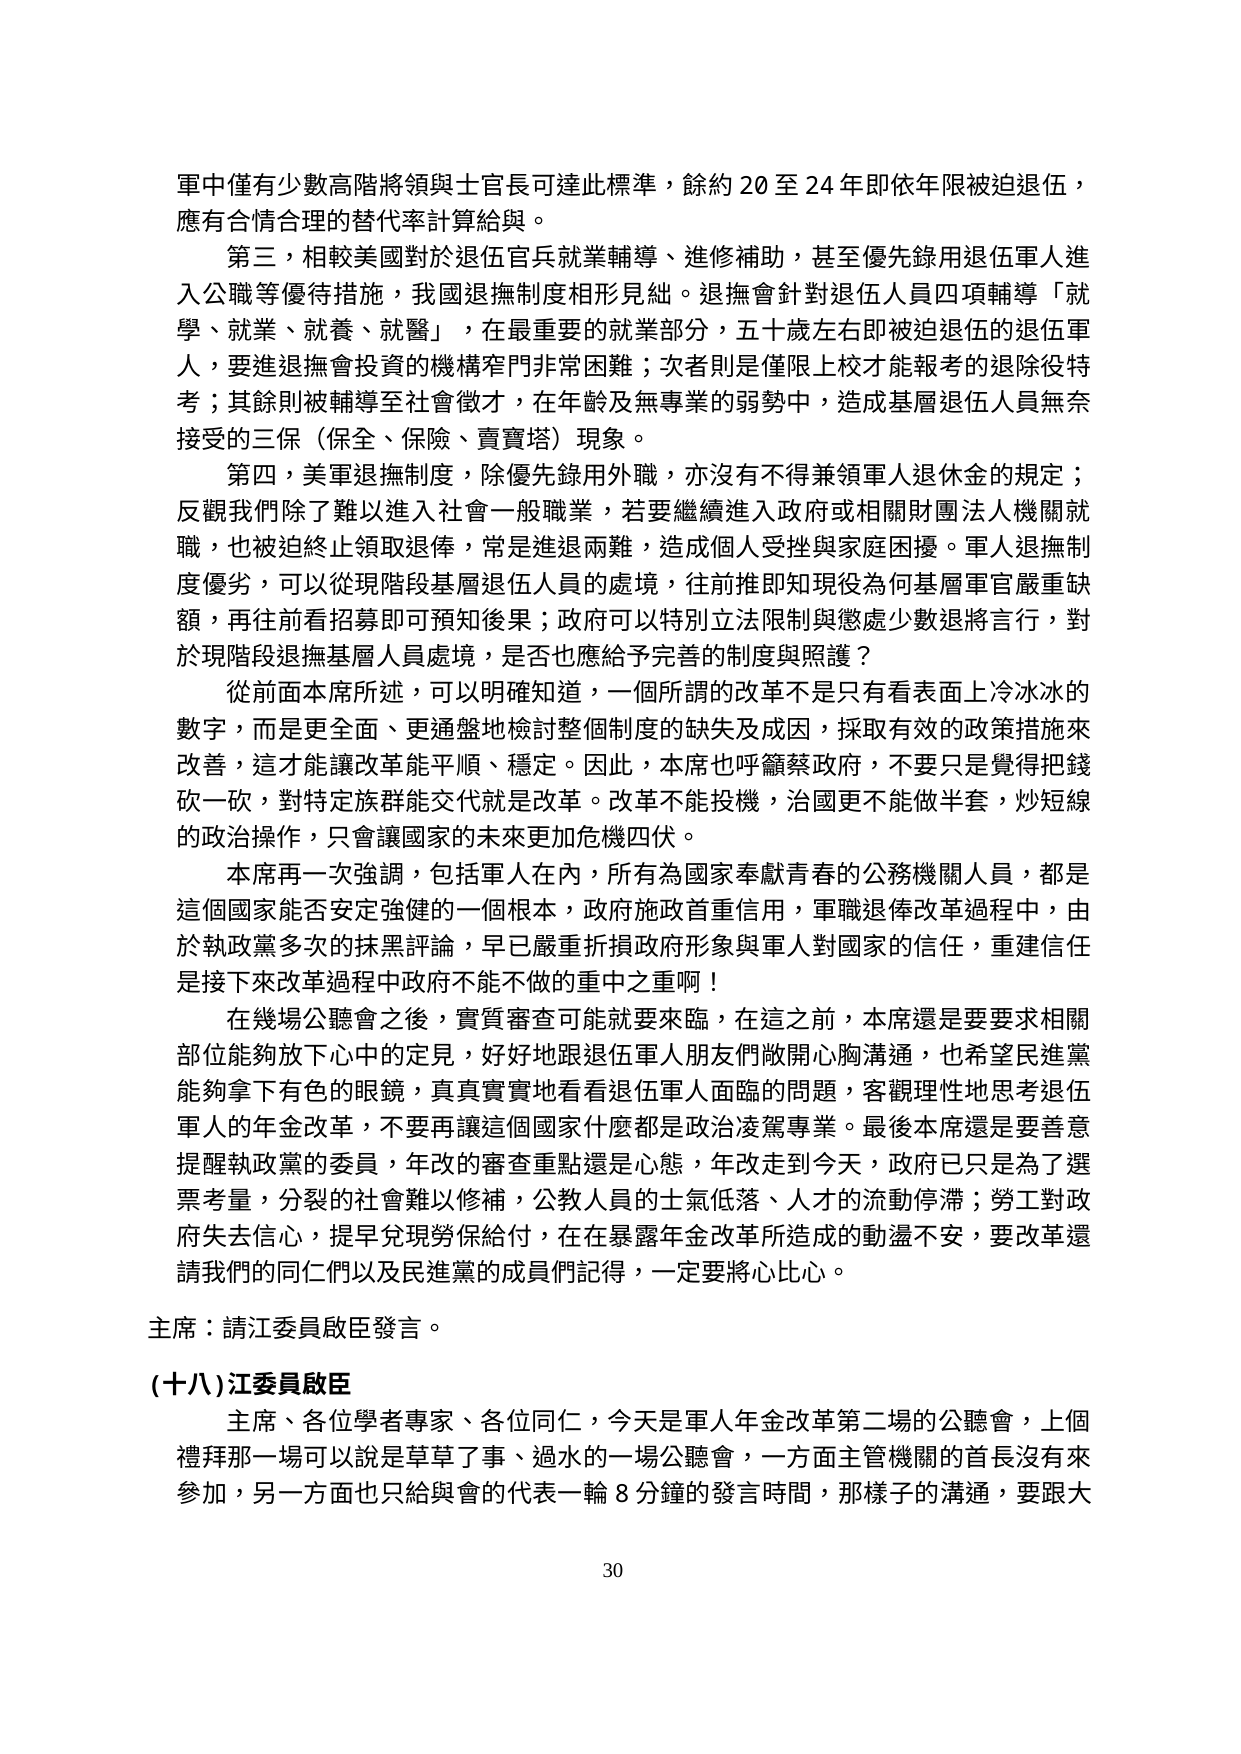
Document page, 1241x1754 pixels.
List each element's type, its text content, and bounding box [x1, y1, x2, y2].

text 軍中僅有少數高階將領與士官長可達此標準，餘約20至24年即依年限被迫退伍，應有合情合理的替代率計算給與。 [176, 165, 1092, 238]
text 第四，美軍退撫制度，除優先錄用外職，亦沒有不得兼領軍人退休金的規定；反觀我們除了難以進入社會一般職業，若要繼續進入政府或相關財團法人機關就職，也被迫終止領取退俸，常是進退兩難，造成個人受挫與家庭困擾。軍人退撫制度優劣，可以從現階段基層退伍人員的處境，往前推即知現役為何基層軍官嚴重缺額，再往前看招募即可預知後果；政府可以特別立法限制與懲處少數退將言行，對於現階段退撫基層人員處境，是否也應給予完善的制度與照護？ [176, 455, 1092, 673]
text 從前面本席所述，可以明確知道，一個所謂的改革不是只有看表面上冷冰冰的數字，而是更全面、更通盤地檢討整個制度的缺失及成因，採取有效的政策措施來改善，這才能讓改革能平順、穩定。因此，本席也呼籲蔡政府，不要只是覺得把錢砍一砍，對特定族群能交代就是改革。改革不能投機，治國更不能做半套，炒短線的政治操作，只會讓國家的未來更加危機四伏。 [176, 673, 1092, 854]
text 主席：請江委員啟臣發言。 [147, 1309, 1092, 1345]
text 本席再一次強調，包括軍人在內，所有為國家奉獻青春的公務機關人員，都是這個國家能否安定強健的一個根本，政府施政首重信用，軍職退俸改革過程中，由於執政黨多次的抹黑評論，早已嚴重折損政府形象與軍人對國家的信任，重建信任是接下來改革過程中政府不能不做的重中之重啊！ [176, 854, 1092, 999]
text (十八)江委員啟臣 [147, 1365, 1092, 1401]
text 在幾場公聽會之後，實質審查可能就要來臨，在這之前，本席還是要要求相關部位能夠放下心中的定見，好好地跟退伍軍人朋友們敞開心胸溝通，也希望民進黨能夠拿下有色的眼鏡，真真實實地看看退伍軍人面臨的問題，客觀理性地思考退伍軍人的年金改革，不要再讓這個國家什麼都是政治凌駕專業。最後本席還是要善意提醒執政黨的委員，年改的審查重點還是心態，年改走到今天，政府已只是為了選票考量，分裂的社會難以修補，公教人員的士氣低落、人才的流動停滯；勞工對政府失去信心，提早兌現勞保給付，在在暴露年金改革所造成的動盪不安，要改革還請我們的同仁們以及民進黨的成員們記得，一定要將心比心。 [176, 999, 1092, 1289]
text 第三，相較美國對於退伍官兵就業輔導、進修補助，甚至優先錄用退伍軍人進入公職等優待措施，我國退撫制度相形見絀。退撫會針對退伍人員四項輔導「就學、就業、就養、就醫」，在最重要的就業部分，五十歲左右即被迫退伍的退伍軍人，要進退撫會投資的機構窄門非常困難；次者則是僅限上校才能報考的退除役特考；其餘則被輔導至社會徵才，在年齡及無專業的弱勢中，造成基層退伍人員無奈接受的三保（保全、保險、賣寶塔）現象。 [176, 238, 1092, 455]
text 主席、各位學者專家、各位同仁，今天是軍人年金改革第二場的公聽會，上個禮拜那一場可以說是草草了事、過水的一場公聽會，一方面主管機關的首長沒有來參加，另一方面也只給與會的代表一輪8分鐘的發言時間，那樣子的溝通，要跟大 [176, 1401, 1092, 1510]
